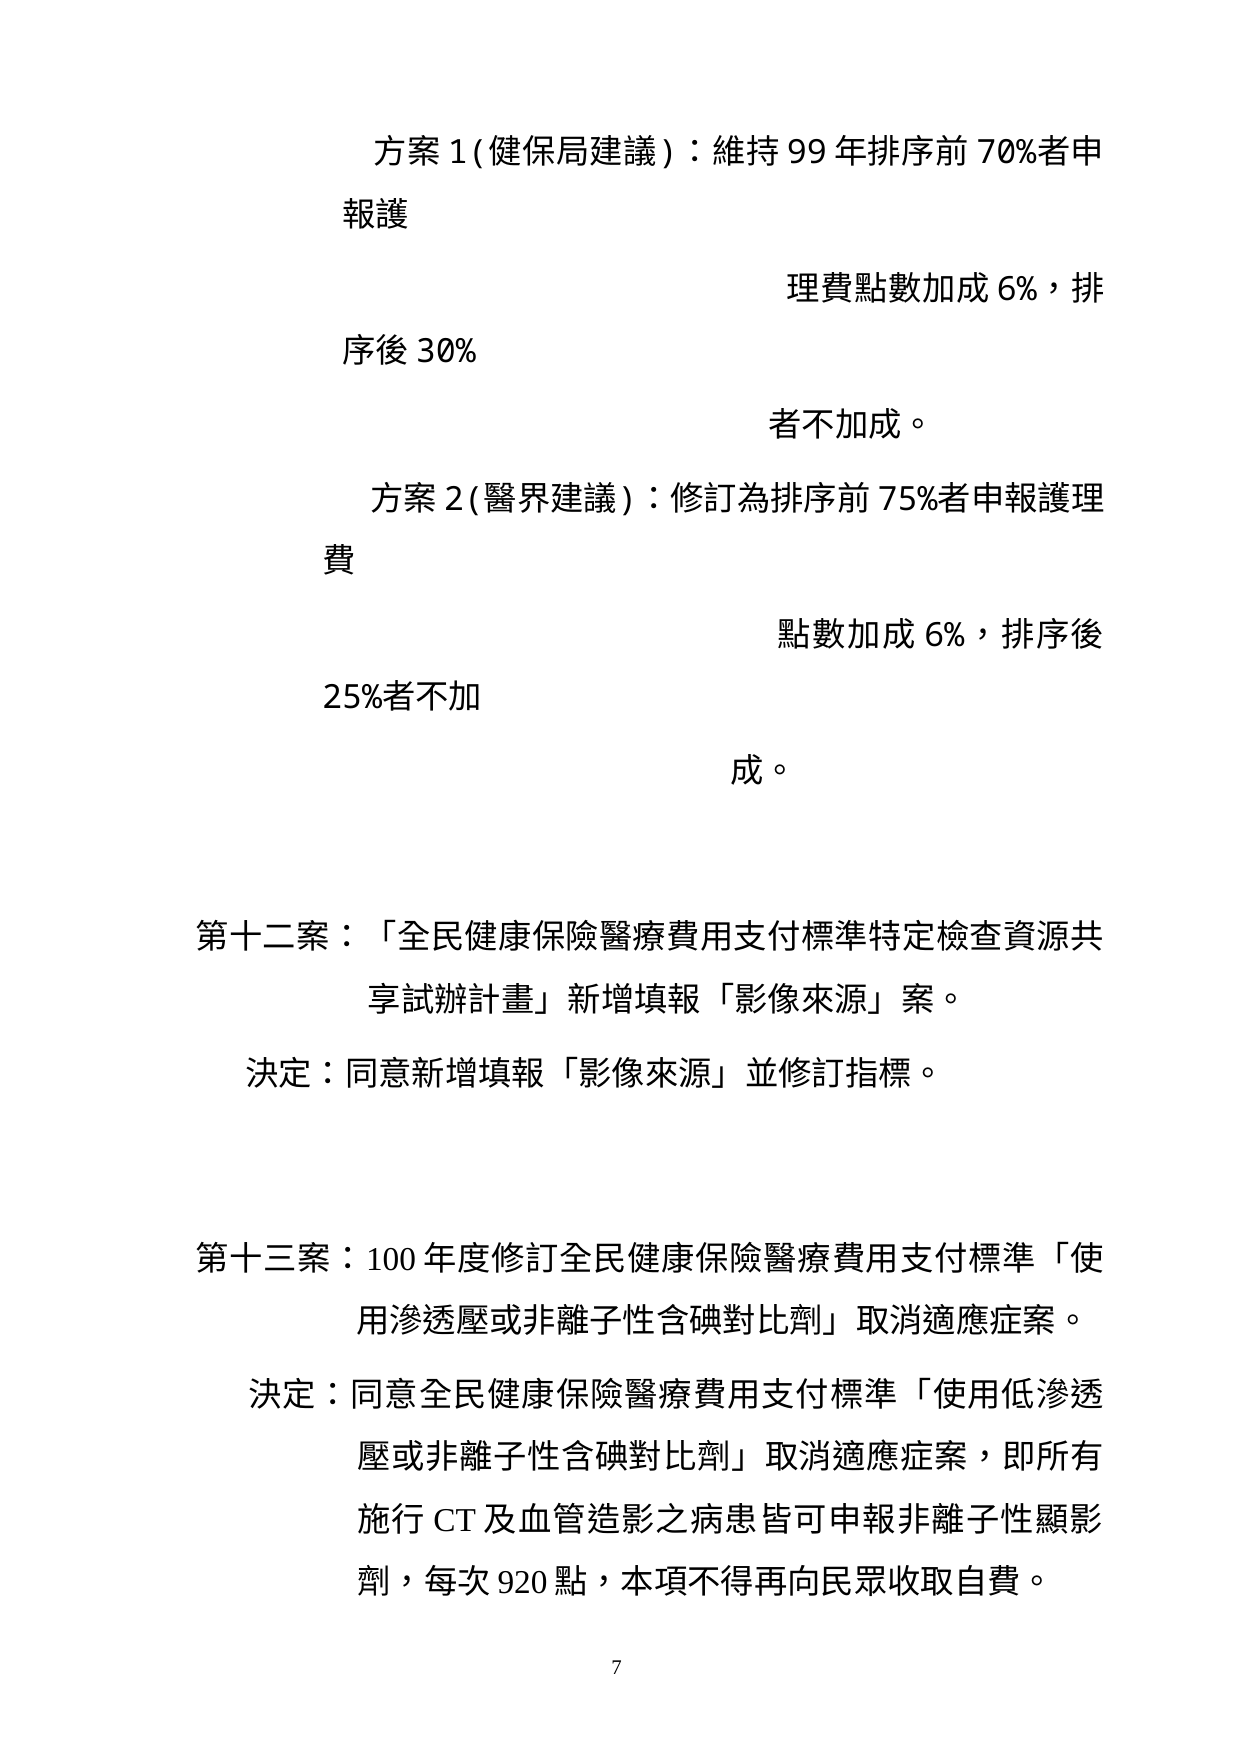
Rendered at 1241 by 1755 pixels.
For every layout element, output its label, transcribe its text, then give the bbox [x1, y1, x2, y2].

text 理費點數加成6%，排序後30% [228, 244, 1104, 369]
text 方案2(醫界建議)：修訂為排序前75%者申報護理費 [210, 454, 1104, 579]
text 決定：同意全民健康保險醫療費用支付標準「使用低滲透壓或非離子性含碘對比劑」取消適應症案，即所有施行CT及血管造影之病患皆可申報非離子性顯影劑，每次920點，本項不得再向民眾收取自費。 [228, 1350, 1104, 1600]
text 方案1(健保局建議)：維持99年排序前70%者申報護 [228, 108, 1104, 233]
text 點數加成6%，排序後25%者不加 [210, 590, 1104, 715]
text 第十二案：「全民健康保險醫療費用支付標準特定檢查資源共享試辦計畫」新增填報「影像來源」案。 [195, 893, 1104, 1018]
text 決定：同意新增填報「影像來源」並修訂指標。 [228, 1029, 1104, 1091]
text 成。 [210, 726, 1104, 789]
text 者不加成。 [228, 380, 1104, 443]
text 第十三案：100年度修訂全民健康保險醫療費用支付標準「使用滲透壓或非離子性含碘對比劑」取消適應症案。 [195, 1214, 1104, 1339]
